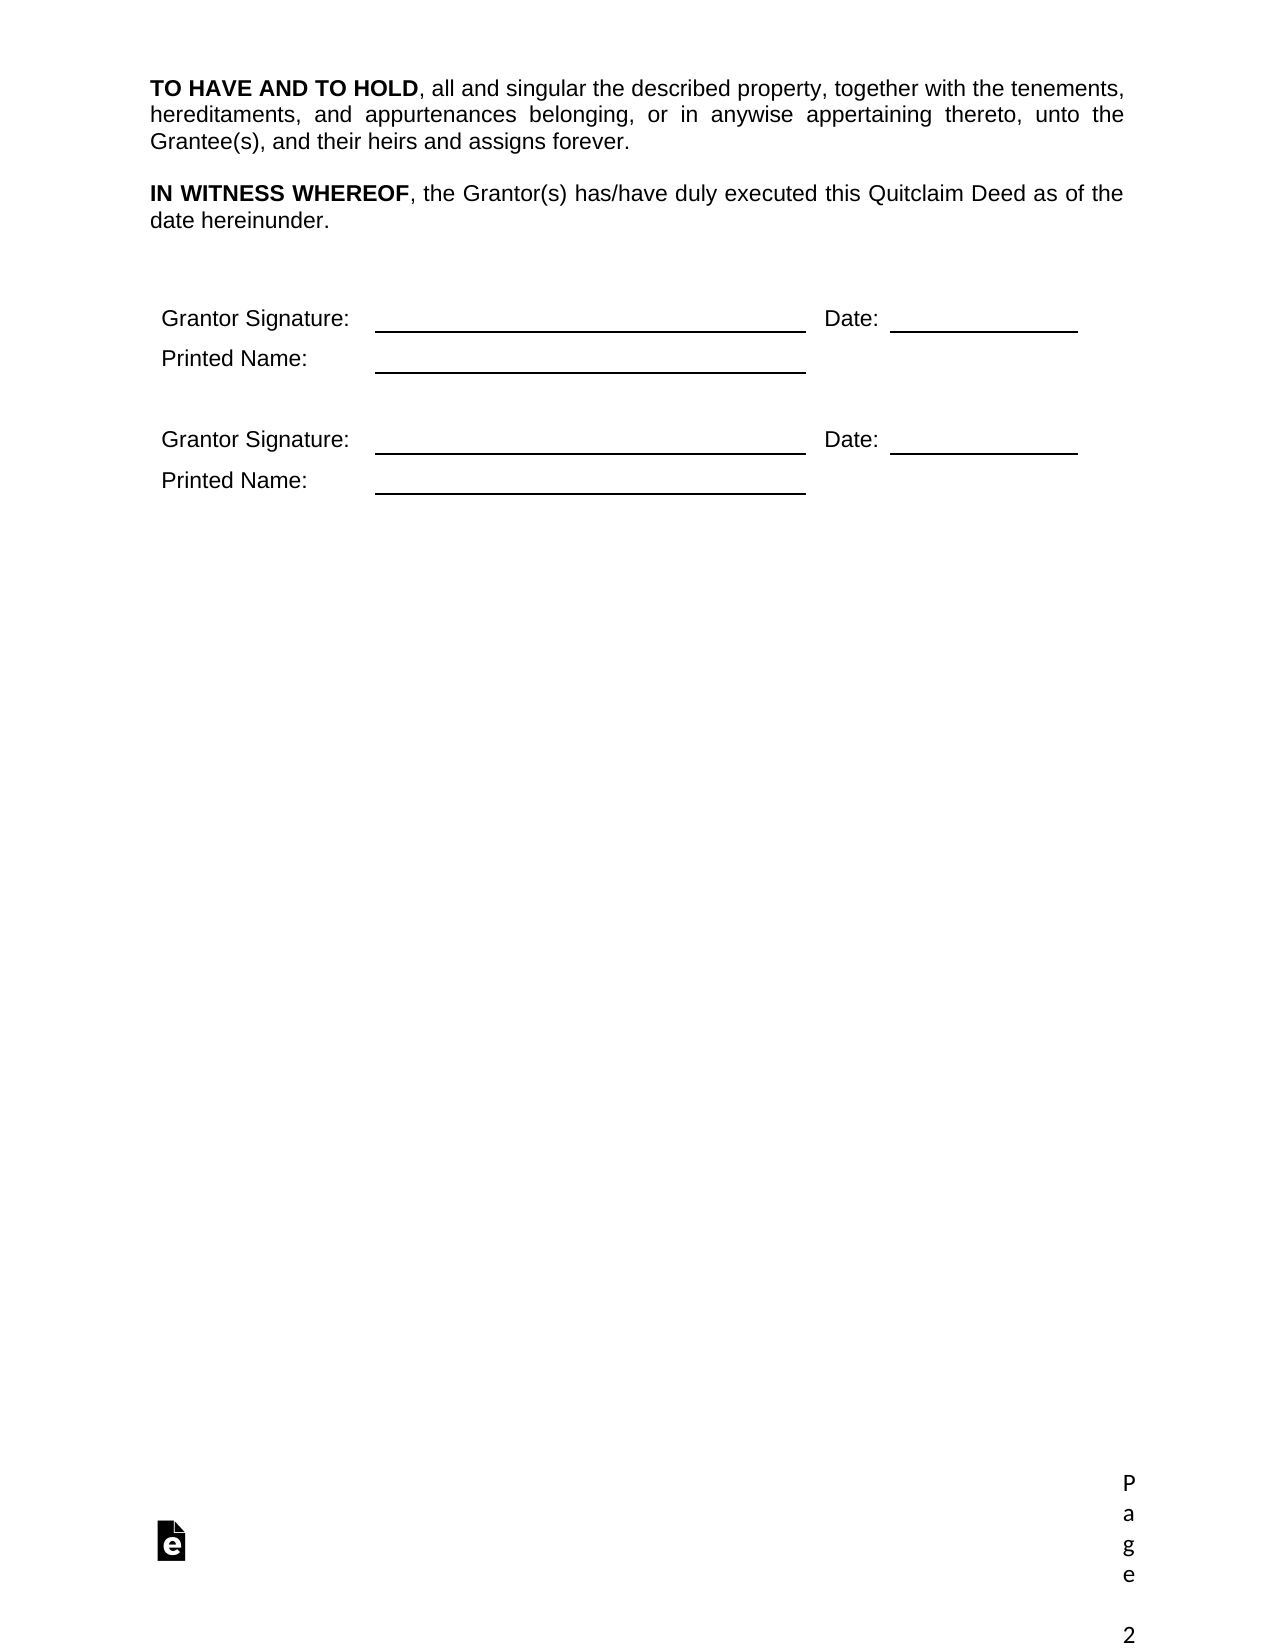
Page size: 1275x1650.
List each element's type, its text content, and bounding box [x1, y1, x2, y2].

table_header Date: [806, 291, 890, 331]
table_cell [375, 455, 806, 493]
table_cell Printed Name: [150, 453, 375, 493]
table_header Grantor Signature: [150, 291, 375, 331]
table_cell [890, 455, 1078, 493]
table_cell Printed Name: [150, 331, 375, 372]
table_header Date: [806, 400, 890, 453]
table_cell [375, 333, 806, 372]
table_header [375, 400, 806, 453]
table_header [375, 291, 806, 331]
table_cell [806, 453, 890, 493]
table_header Grantor Signature: [150, 400, 375, 453]
text TO HAVE AND TO HOLD, all and singular the described property, together with the tenements, hereditaments, and appurtenances belonging, or in anywise appertaining thereto, unto the Grantee(s), and their heirs and assigns forever. [150, 75, 1125, 154]
table_header [890, 400, 1078, 453]
table_cell [806, 331, 890, 372]
table_header [890, 291, 1078, 331]
table_cell [890, 333, 1078, 372]
text IN WITNESS WHEREOF, the Grantor(s) has/have duly executed this Quitclaim Deed as of the date hereinunder. [150, 180, 1125, 233]
